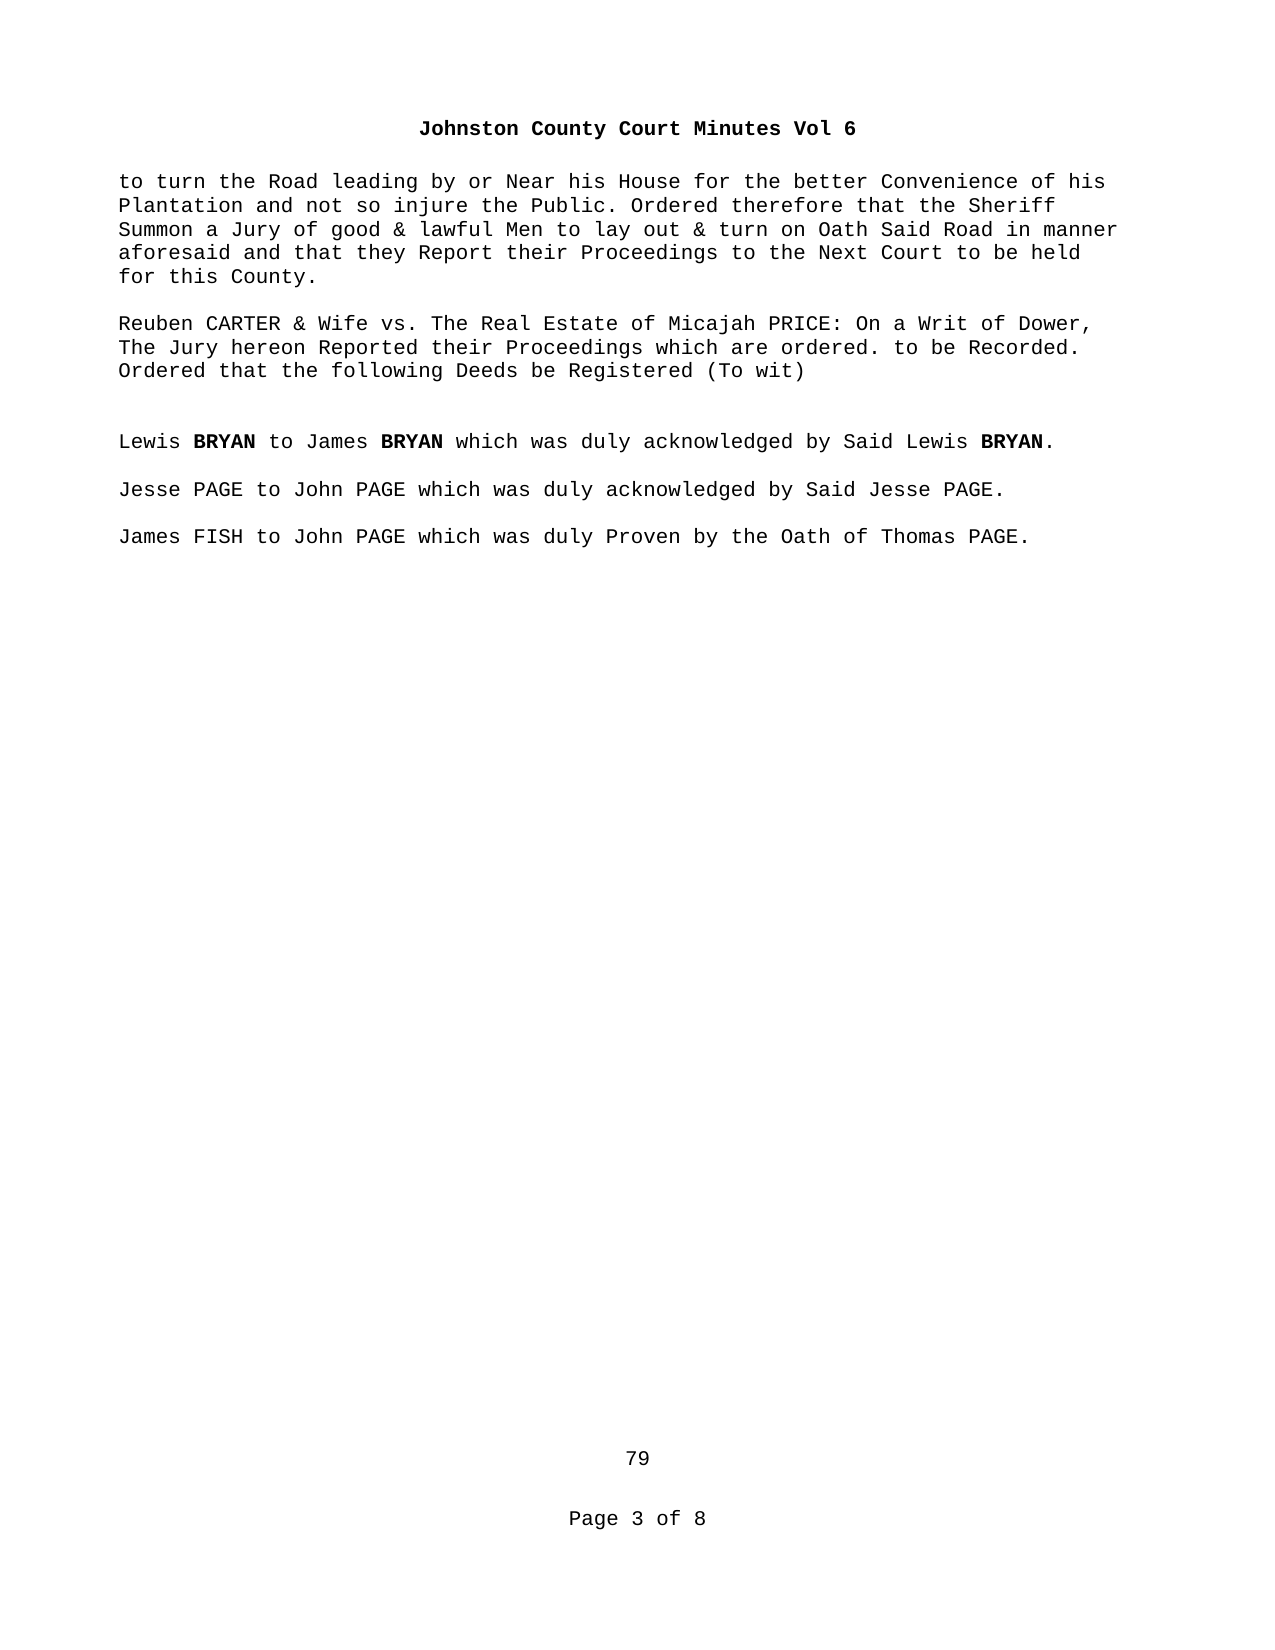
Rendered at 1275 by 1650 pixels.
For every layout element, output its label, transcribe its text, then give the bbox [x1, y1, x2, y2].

text to turn the Road leading by or Near his House for the better Convenience of his [118, 171, 1157, 195]
text Lewis BRYAN to James BRYAN which was duly acknowledged by Said Lewis BRYAN. [118, 431, 1157, 455]
text Jesse PAGE to John PAGE which was duly acknowledged by Said Jesse PAGE. [118, 479, 1157, 502]
text 79 [118, 1448, 1157, 1472]
text James FISH to John PAGE which was duly Proven by the Oath of Thomas PAGE. [118, 526, 1157, 549]
text Reuben CARTER & Wife vs. The Real Estate of Micajah PRICE: On a Writ of Dower, [118, 313, 1157, 337]
text for this County. [118, 266, 1157, 289]
text Ordered that the following Deeds be Registered (To wit) [118, 360, 1157, 384]
text Plantation and not so injure the Public. Ordered therefore that the Sheriff [118, 195, 1157, 218]
text aforesaid and that they Report their Proceedings to the Next Court to be held [118, 242, 1157, 266]
text Summon a Jury of good & lawful Men to lay out & turn on Oath Said Road in manner [118, 218, 1157, 242]
text The Jury hereon Reported their Proceedings which are ordered. to be Recorded. [118, 337, 1157, 360]
